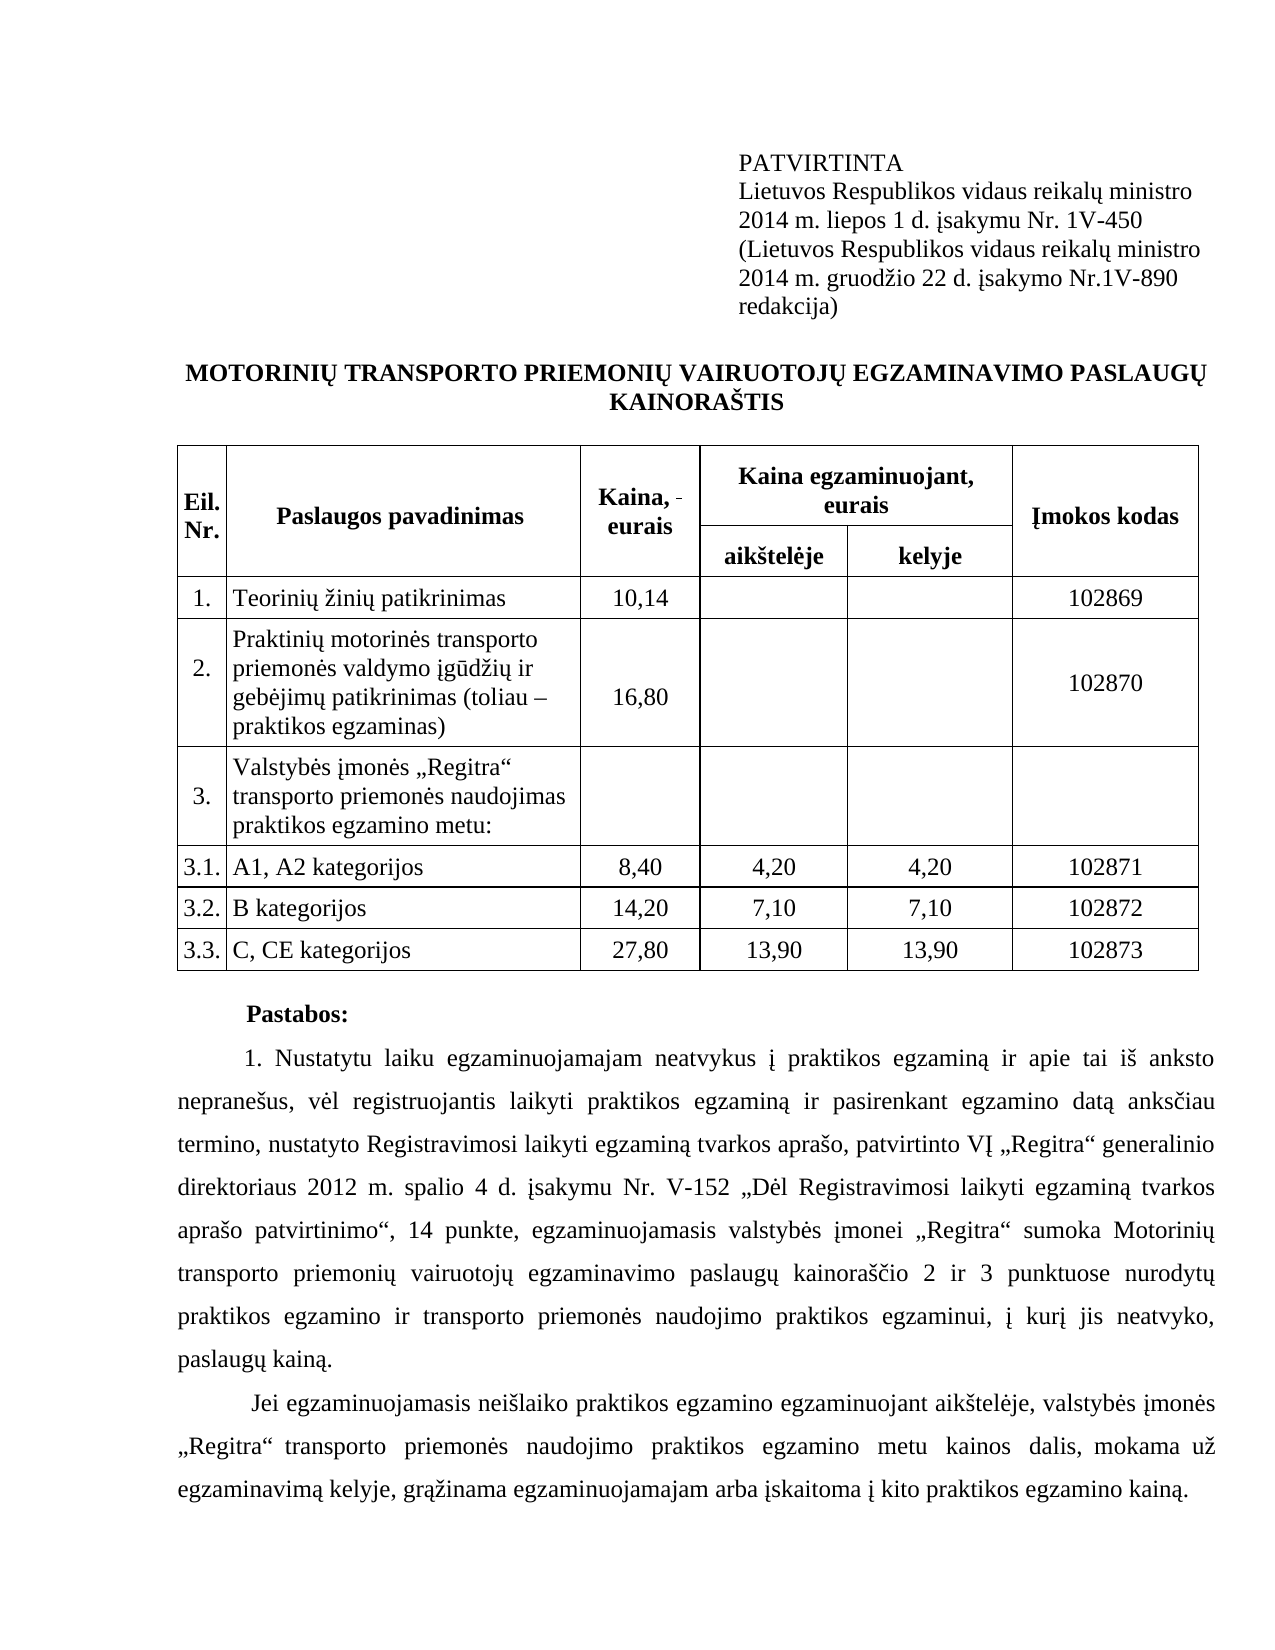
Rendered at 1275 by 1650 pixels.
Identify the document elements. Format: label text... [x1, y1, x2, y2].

table_cell 16,80 [581, 619, 699, 746]
table_cell 8,40 [581, 846, 699, 886]
table_cell 102871 [1013, 846, 1198, 886]
table_cell A1, A2 kategorijos [227, 846, 580, 886]
table_cell 3.2. [178, 888, 226, 928]
table_header Paslaugos pavadinimas [227, 446, 580, 576]
table_cell 4,20 [848, 846, 1012, 886]
table_cell C, CE kategorijos [227, 929, 580, 970]
table_cell 10,14 [581, 577, 699, 618]
table_cell [581, 747, 699, 845]
text 1. Nustatytu laiku egzaminuojamajam neatvykus į praktikos egzaminą ir apie tai iš anksto nepranešus, vėl registruojantis laikyti praktikos egzaminą ir pasirenkant egzamino datą anksčiau termino, nustatyto Registravimosi laikyti egzaminą tvarkos aprašo, patvirtinto VĮ „Regitra“ generalinio direktoriaus 2012 m. spalio 4 d. įsakymu Nr. V-152 „Dėl Registravimosi laikyti egzaminą tvarkos aprašo patvirtinimo“, 14 punkte, egzaminuojamasis valstybės įmonei „Regitra“ sumoka Motorinių transporto priemonių vairuotojų egzaminavimo paslaugų kainoraščio 2 ir 3 punktuose nurodytų praktikos egzamino ir transporto priemonės naudojimo praktikos egzaminui, į kurį jis neatvyko, paslaugų kainą. [177, 1043, 1216, 1373]
table_cell [701, 747, 847, 845]
table_cell 102870 [1013, 619, 1198, 746]
text Lietuvos Respublikos vidaus reikalų ministro [738, 176, 1216, 205]
table_cell [848, 577, 1012, 618]
table_cell B kategorijos [227, 888, 580, 928]
table_header Kaina, eurais [581, 446, 699, 576]
table_header Kaina egzaminuojant, eurais [701, 446, 1012, 525]
table_cell 1. [178, 577, 226, 618]
table_cell 13,90 [701, 929, 847, 970]
table_cell 4,20 [701, 846, 847, 886]
table_cell Praktinių motorinės transporto priemonės valdymo įgūdžių ir gebėjimų patikrinimas (toliau – praktikos egzaminas) [227, 619, 580, 746]
text PATVIRTINTA [738, 148, 1216, 176]
table_cell 27,80 [581, 929, 699, 970]
text Jei egzaminuojamasis neišlaiko praktikos egzamino egzaminuojant aikštelėje, valstybės įmonės „Regitra“ transporto priemonės naudojimo praktikos egzamino metu kainos dalis, mokama už egzaminavimą kelyje, grąžinama egzaminuojamajam arba įskaitoma į kito praktikos egzamino kainą. [177, 1388, 1216, 1503]
table_cell aikštelėje [701, 526, 847, 576]
text Pastabos: [177, 999, 1216, 1028]
table_cell 3.1. [178, 846, 226, 886]
text (Lietuvos Respublikos vidaus reikalų ministro [738, 234, 1216, 263]
table_cell 13,90 [848, 929, 1012, 970]
table_cell 2. [178, 619, 226, 746]
table_cell 7,10 [701, 888, 847, 928]
table_cell 102872 [1013, 888, 1198, 928]
table_cell Valstybės įmonės „Regitra“ transporto priemonės naudojimas praktikos egzamino metu: [227, 747, 580, 845]
table_cell 7,10 [848, 888, 1012, 928]
text redakcija) [738, 291, 1216, 320]
text 2014 m. liepos 1 d. įsakymu Nr. 1V-450 [738, 205, 1216, 234]
table_cell Teorinių žinių patikrinimas [227, 577, 580, 618]
table_header Įmokos kodas [1013, 446, 1198, 576]
table_cell 102869 [1013, 577, 1198, 618]
table_cell [848, 747, 1012, 845]
table_cell [1013, 747, 1198, 845]
table_cell 14,20 [581, 888, 699, 928]
table_cell [701, 577, 847, 618]
table_cell kelyje [848, 526, 1012, 576]
table_cell [701, 619, 847, 746]
table_cell [848, 619, 1012, 746]
table_header Eil. Nr. [178, 446, 226, 576]
text 2014 m. gruodžio 22 d. įsakymo Nr.1V-890 [738, 263, 1216, 291]
table_cell 3. [178, 747, 226, 845]
table_cell 3.3. [178, 929, 226, 970]
text MOTORINIŲ TRANSPORTO PRIEMONIŲ VAIRUOTOJŲ EGZAMINAVIMO PASLAUGŲ KAINORAŠTIS [177, 358, 1216, 416]
table_cell 102873 [1013, 929, 1198, 970]
